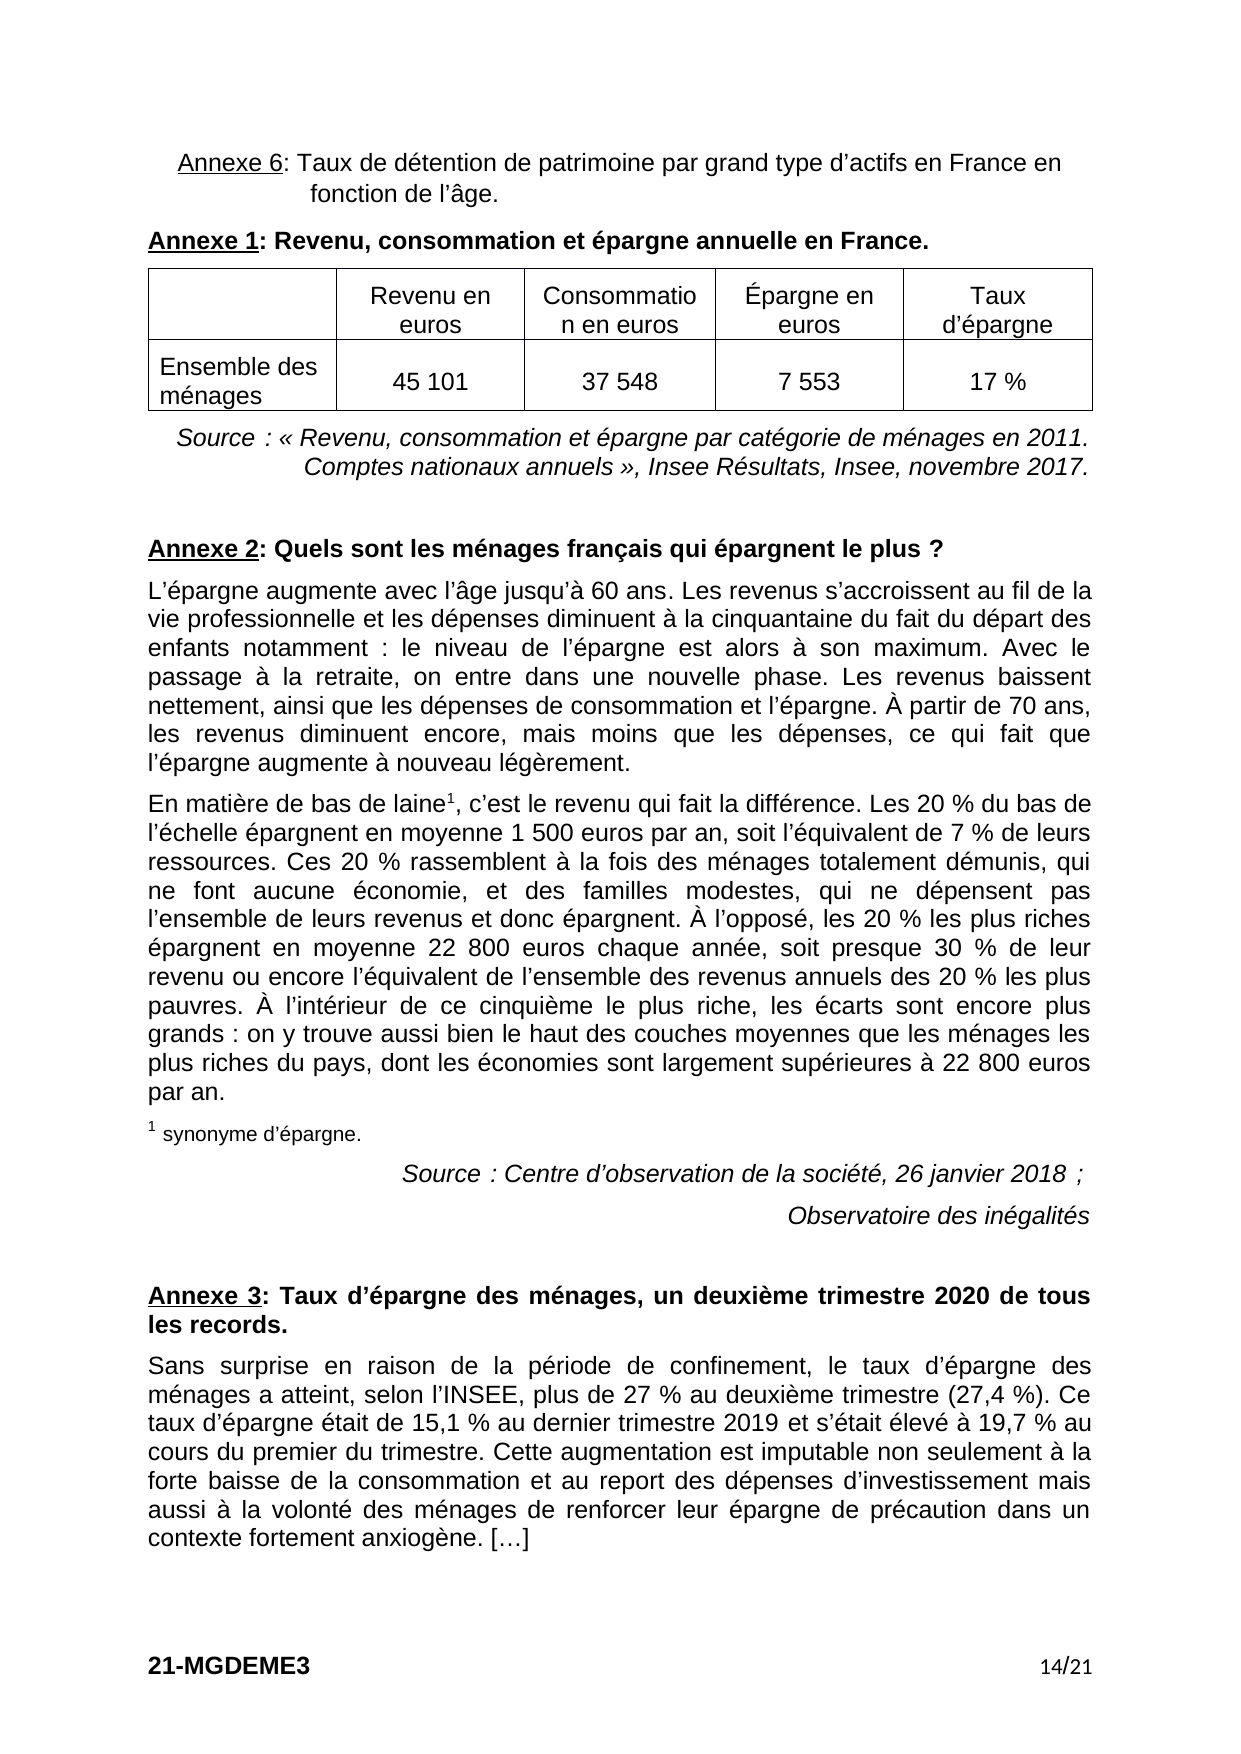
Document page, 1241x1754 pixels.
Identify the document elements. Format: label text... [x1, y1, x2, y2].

text Source : Centre d’observation de la société, 26 janvier 2018 ; [148, 1159, 1093, 1188]
text L’épargne augmente avec l’âge jusqu’à 60 ans. Les revenus s’accroissent au fil de la vie professionnelle et les dépenses diminuent à la cinquantaine du fait du départ des enfants notamment : le niveau de l’épargne est alors à son maximum. Avec le passage à la retraite, on entre dans une nouvelle phase. Les revenus baissent nettement, ainsi que les dépenses de consommation et l’épargne. À partir de 70 ans, les revenus diminuent encore, mais moins que les dépenses, ce qui fait que l’épargne augmente à nouveau légèrement. [148, 576, 1093, 777]
table_header Épargne en euros [716, 269, 903, 339]
table_cell 45 101 [337, 340, 524, 410]
text Annexe 1: Revenu, consommation et épargne annuelle en France. [148, 226, 1093, 255]
table_header Taux d’épargne [904, 269, 1092, 339]
text Annexe 6: Taux de détention de patrimoine par grand type d’actifs en France en fonction de l’âge. [177, 148, 1093, 207]
table_cell 7 553 [716, 340, 903, 410]
table_cell Ensemble des ménages [149, 340, 336, 410]
text Sans surprise en raison de la période de confinement, le taux d’épargne des ménages a atteint, selon l’INSEE, plus de 27 % au deuxième trimestre (27,4 %). Ce taux d’épargne était de 15,1 % au dernier trimestre 2019 et s’était élevé à 19,7 % au cours du premier du trimestre. Cette augmentation est imputable non seulement à la forte baisse de la consommation et au report des dépenses d’investissement mais aussi à la volonté des ménages de renforcer leur épargne de précaution dans un contexte fortement anxiogène. […] [148, 1351, 1093, 1552]
text Annexe 3: Taux d’épargne des ménages, un deuxième trimestre 2020 de tous les records. [148, 1281, 1093, 1338]
text En matière de bas de laine1, c’est le revenu qui fait la différence. Les 20 % du bas de l’échelle épargnent en moyenne 1 500 euros par an, soit l’équivalent de 7 % de leurs ressources. Ces 20 % rassemblent à la fois des ménages totalement démunis, qui ne font aucune économie, et des familles modestes, qui ne dépensent pas l’ensemble de leurs revenus et donc épargnent. À l’opposé, les 20 % les plus riches épargnent en moyenne 22 800 euros chaque année, soit presque 30 % de leur revenu ou encore l’équivalent de l’ensemble des revenus annuels des 20 % les plus pauvres. À l’intérieur de ce cinquième le plus riche, les écarts sont encore plus grands : on y trouve aussi bien le haut des couches moyennes que les ménages les plus riches du pays, dont les économies sont largement supérieures à 22 800 euros par an. [148, 789, 1093, 1106]
text Source : « Revenu, consommation et épargne par catégorie de ménages en 2011. Comptes nationaux annuels », Insee Résultats, Insee, novembre 2017. [148, 423, 1093, 481]
text Annexe 2: Quels sont les ménages français qui épargnent le plus ? [148, 534, 1093, 563]
table_header [149, 269, 336, 339]
table_header Revenu en euros [337, 269, 524, 339]
text 1 synonyme d’épargne. [148, 1118, 1093, 1147]
text Observatoire des inégalités [148, 1201, 1093, 1229]
table_cell 37 548 [525, 340, 715, 410]
table_cell 17 % [904, 340, 1092, 410]
table_header Consommation en euros [525, 269, 715, 339]
